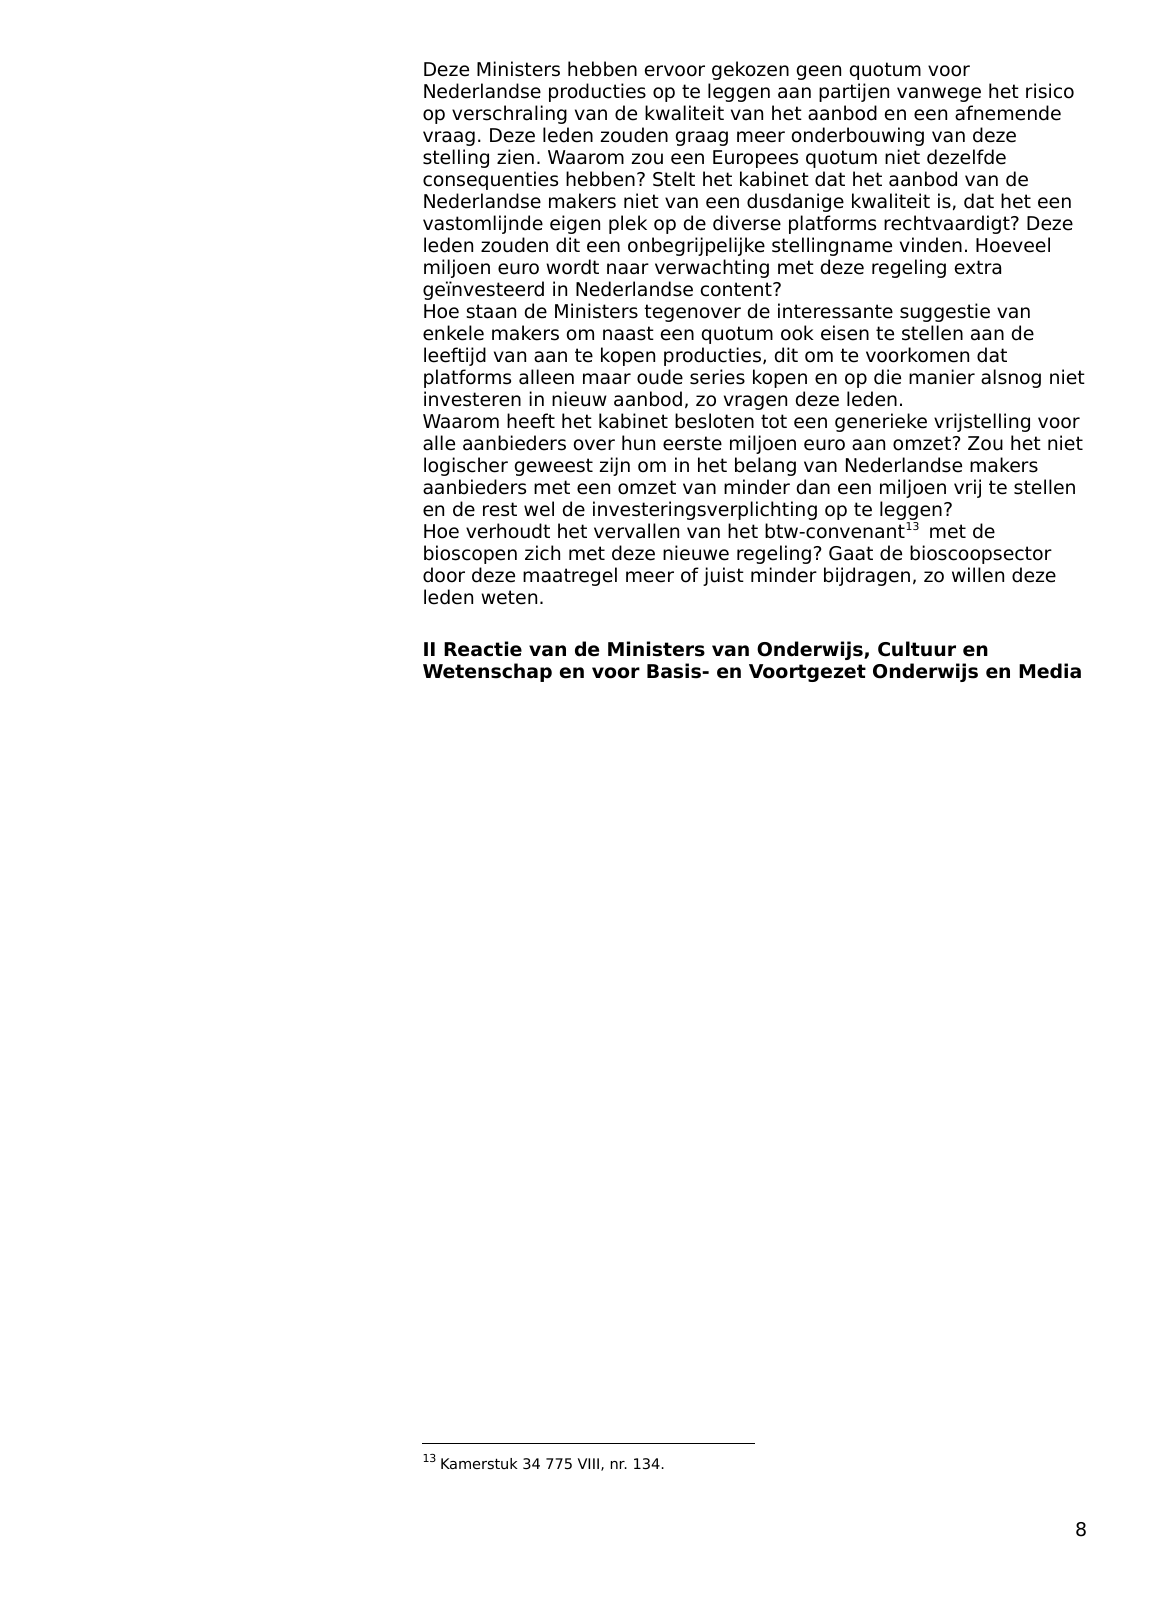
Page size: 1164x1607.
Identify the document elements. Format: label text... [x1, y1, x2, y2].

text Kamerstuk 34 775 VIII, nr. 134. [422, 1452, 1087, 1474]
text Deze Ministers hebben ervoor gekozen geen quotum voor Nederlandse producties op te leggen aan partijen vanwege het risico op verschraling van de kwaliteit van het aanbod en een afnemende vraag. Deze leden zouden graag meer onderbouwing van deze stelling zien. Waarom zou een Europees quotum niet dezelfde consequenties hebben? Stelt het kabinet dat het aanbod van de Nederlandse makers niet van een dusdanige kwaliteit is, dat het een vastomlijnde eigen plek op de diverse platforms rechtvaardigt? Deze leden zouden dit een onbegrijpelijke stellingname vinden. Hoeveel miljoen euro wordt naar verwachting met deze regeling extra geïnvesteerd in Nederlandse content? [422, 59, 1087, 301]
text Hoe staan de Ministers tegenover de interessante suggestie van enkele makers om naast een quotum ook eisen te stellen aan de leeftijd van aan te kopen producties, dit om te voorkomen dat platforms alleen maar oude series kopen en op die manier alsnog niet investeren in nieuw aanbod, zo vragen deze leden. [422, 301, 1087, 411]
text Waarom heeft het kabinet besloten tot een generieke vrijstelling voor alle aanbieders over hun eerste miljoen euro aan omzet? Zou het niet logischer geweest zijn om in het belang van Nederlandse makers aanbieders met een omzet van minder dan een miljoen vrij te stellen en de rest wel de investeringsverplichting op te leggen? [422, 411, 1087, 521]
subtitle II Reactie van de Ministers van Onderwijs, Cultuur en Wetenschap en voor Basis- en Voortgezet Onderwijs en Media [422, 638, 1087, 682]
text Hoe verhoudt het vervallen van het btw-convenant met de bioscopen zich met deze nieuwe regeling? Gaat de bioscoopsector door deze maatregel meer of juist minder bijdragen, zo willen deze leden weten. [422, 521, 1087, 608]
